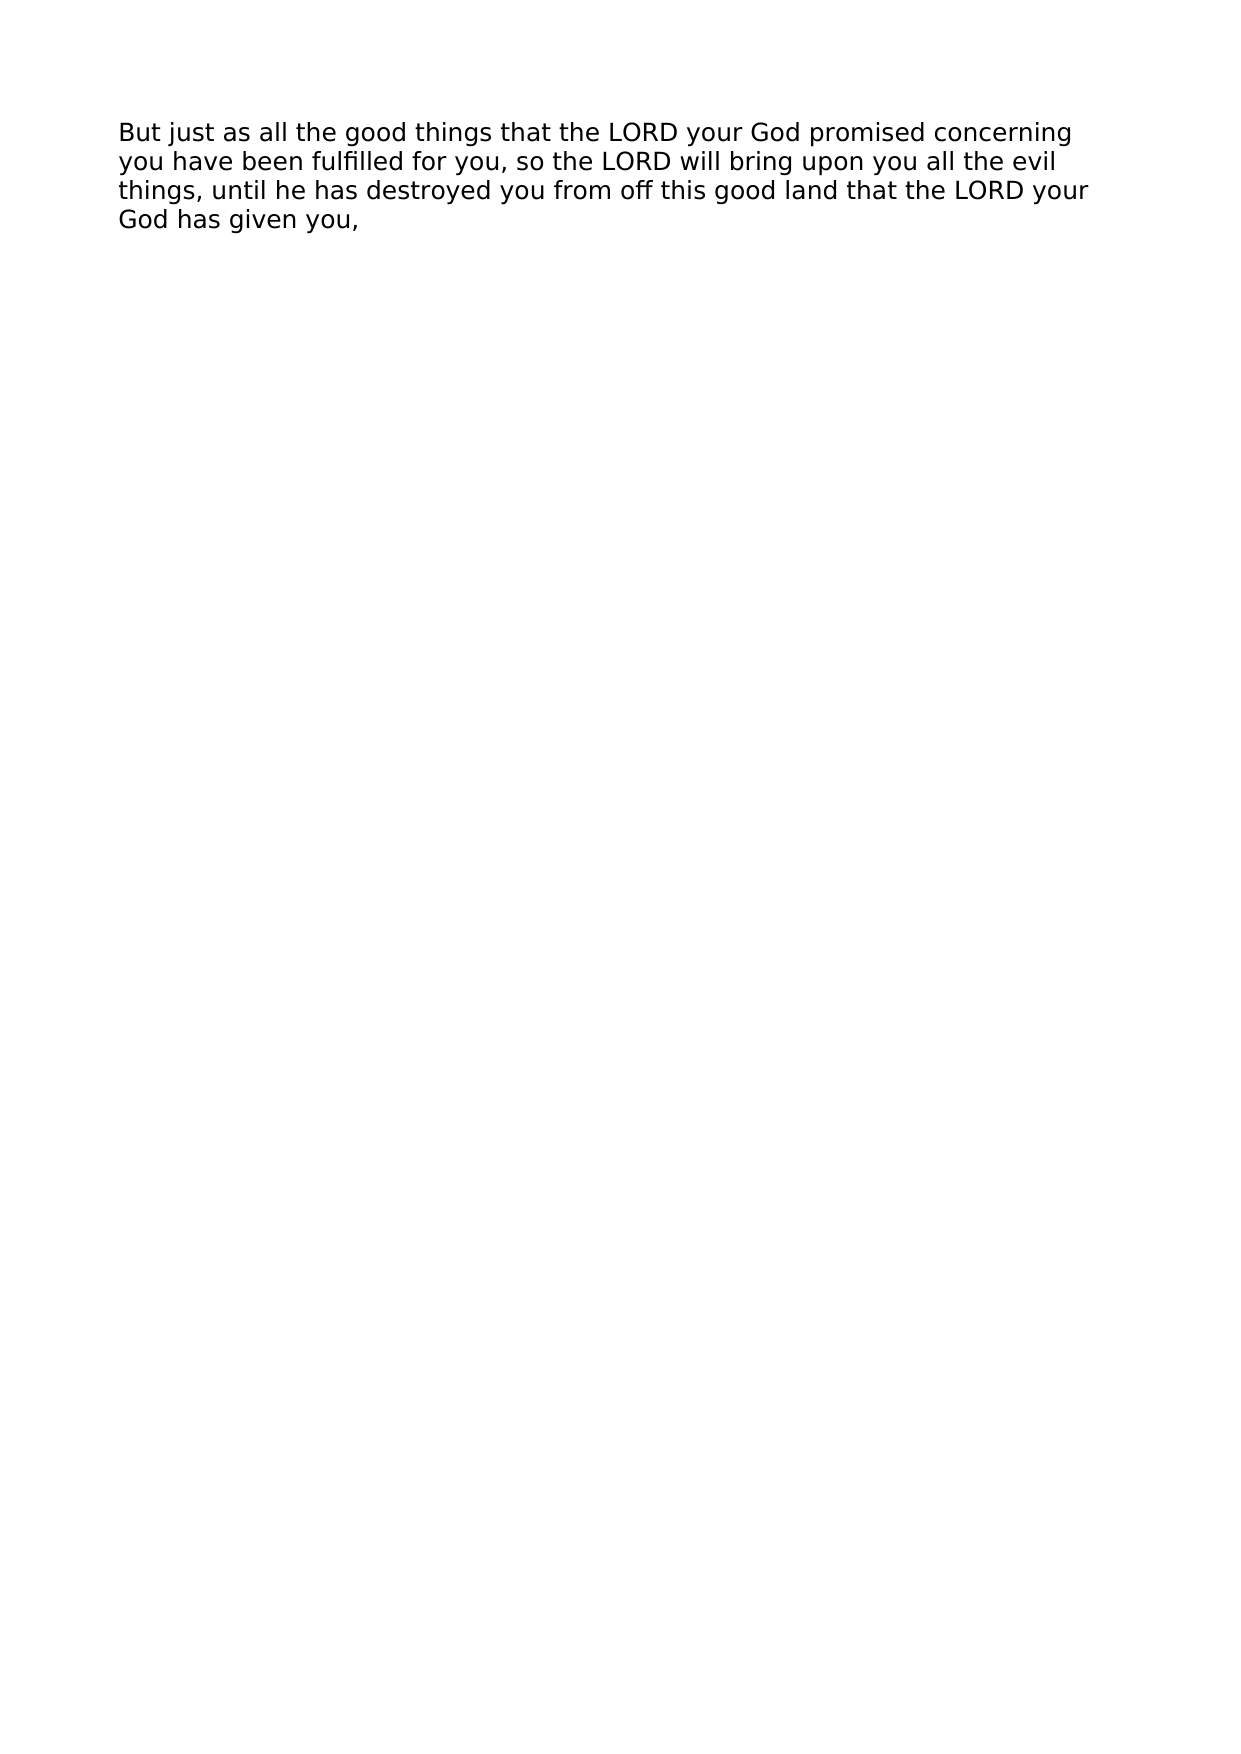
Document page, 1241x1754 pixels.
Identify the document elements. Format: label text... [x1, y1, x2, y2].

text But just as all the good things that the LORD your God promised concerning you have been fulfilled for you, so the LORD will bring upon you all the evil things, until he has destroyed you from off this good land that the LORD your God has given you, [118, 118, 1122, 235]
